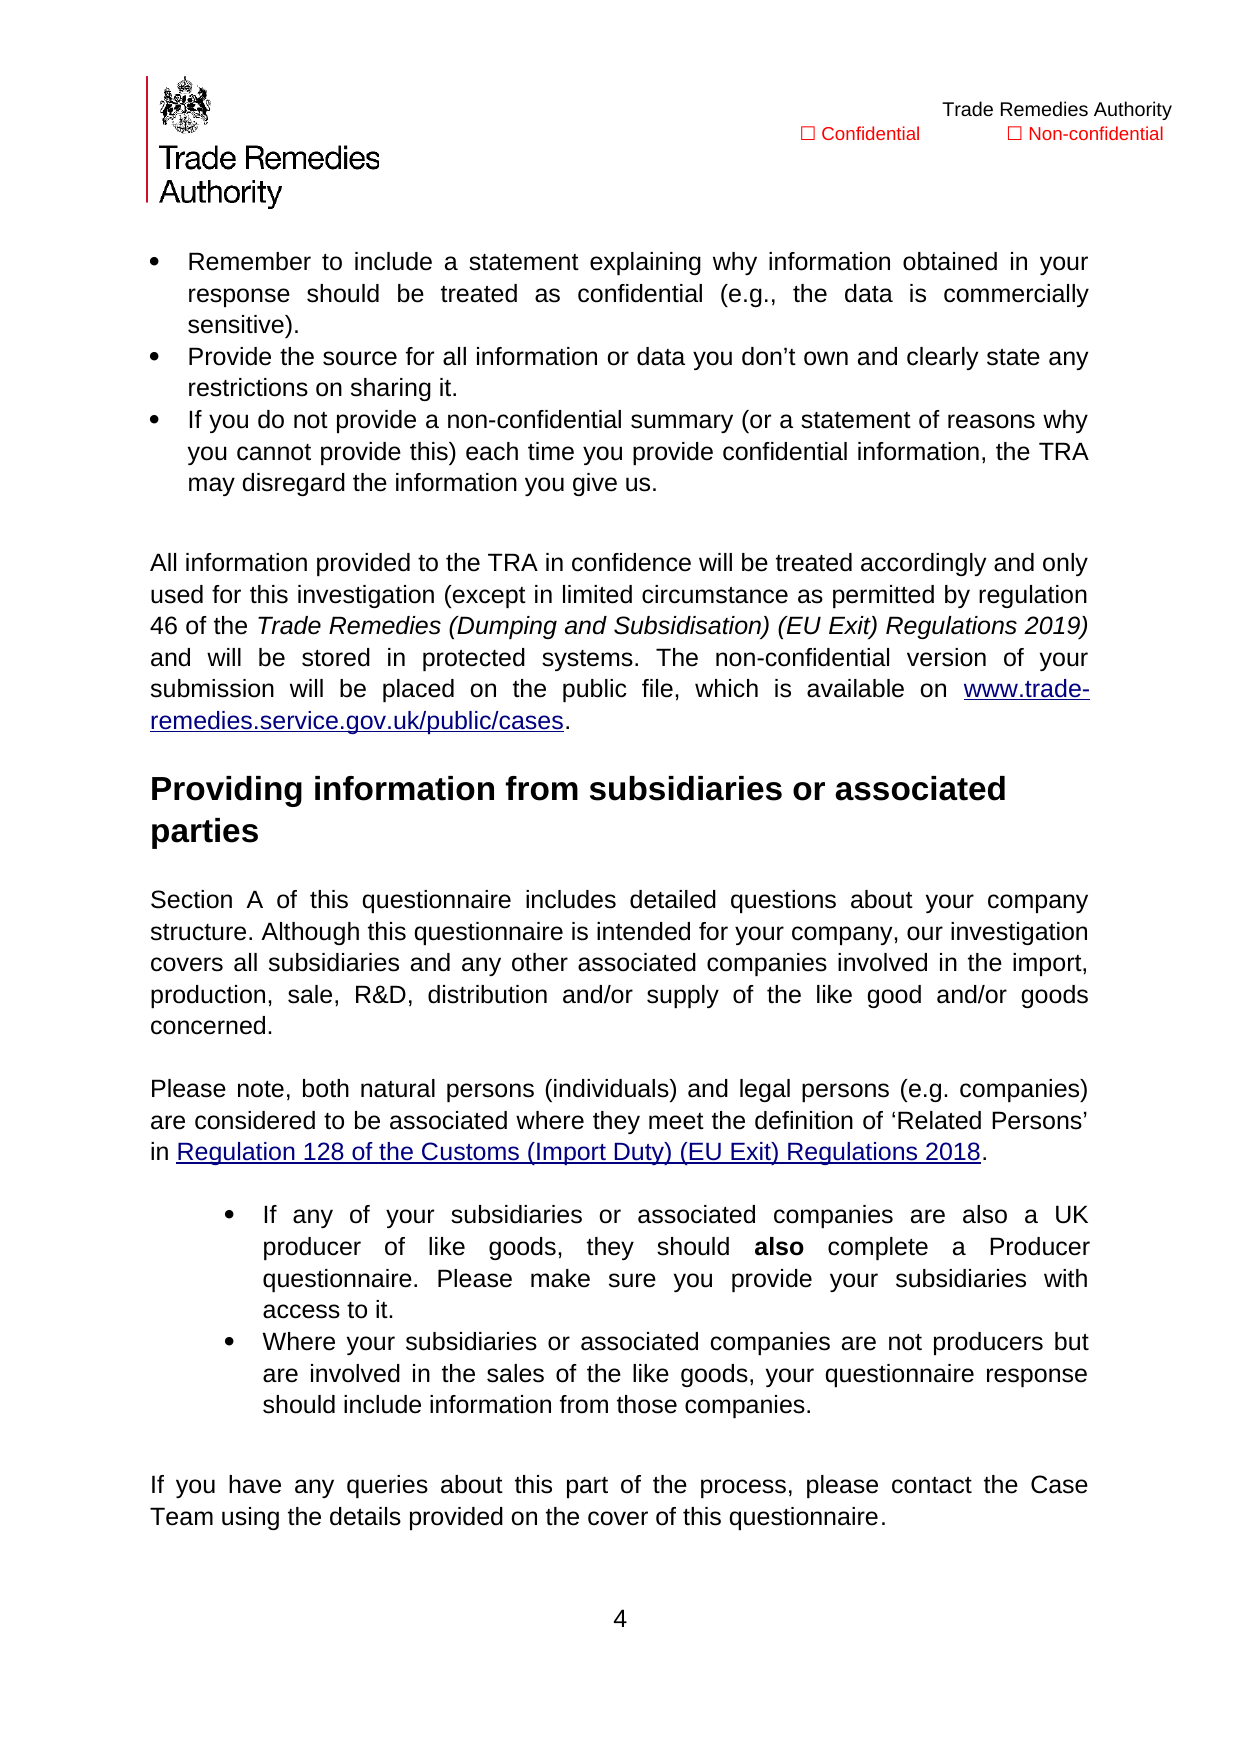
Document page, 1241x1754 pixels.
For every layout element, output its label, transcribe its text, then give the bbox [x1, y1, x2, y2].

list Where your subsidiaries or associated companies are not producers but are involved in the sales of the like goods, your questionnaire response should include information from those companies. [225, 1327, 1090, 1419]
list Remember to include a statement explaining why information obtained in your response should be treated as confidential (e.g., the data is commercially sensitive). [150, 247, 1090, 339]
list Provide the source for all information or data you don’t own and clearly state any restrictions on sharing it. [150, 342, 1090, 402]
text Section A of this questionnaire includes detailed questions about your company structure. Although this questionnaire is intended for your company, our investigation covers all subsidiaries and any other associated companies involved in the import, production, sale, R&D, distribution and/or supply of the like good and/or goods concerned. [150, 885, 1090, 1040]
text Please note, both natural persons (individuals) and legal persons (e.g. companies) are considered to be associated where they meet the definition of ‘Related Persons’ in Regulation 128 of the Customs (Import Duty) (EU Exit) Regulations 2018. [150, 1074, 1090, 1166]
list If any of your subsidiaries or associated companies are also a UK producer of like goods, they should also complete a Producer questionnaire. Please make sure you provide your subsidiaries with access to it. [225, 1201, 1090, 1324]
subtitle Providing information from subsidiaries or associated parties [150, 769, 1090, 849]
text If you have any queries about this part of the process, please contact the Case Team using the details provided on the cover of this questionnaire. [150, 1470, 1090, 1530]
list If you do not provide a non-confidential summary (or a statement of reasons why you cannot provide this) each time you provide confidential information, the TRA may disregard the information you give us. [150, 405, 1090, 497]
text All information provided to the TRA in confidence will be treated accordingly and only used for this investigation (except in limited circumstance as permitted by regulation 46 of the Trade Remedies (Dumping and Subsidisation) (EU Exit) Regulations 2019) and will be stored in protected systems. The non-confidential version of your submission will be placed on the public file, which is available on www.trade-remedies.service.gov.uk/public/cases. [150, 548, 1090, 734]
